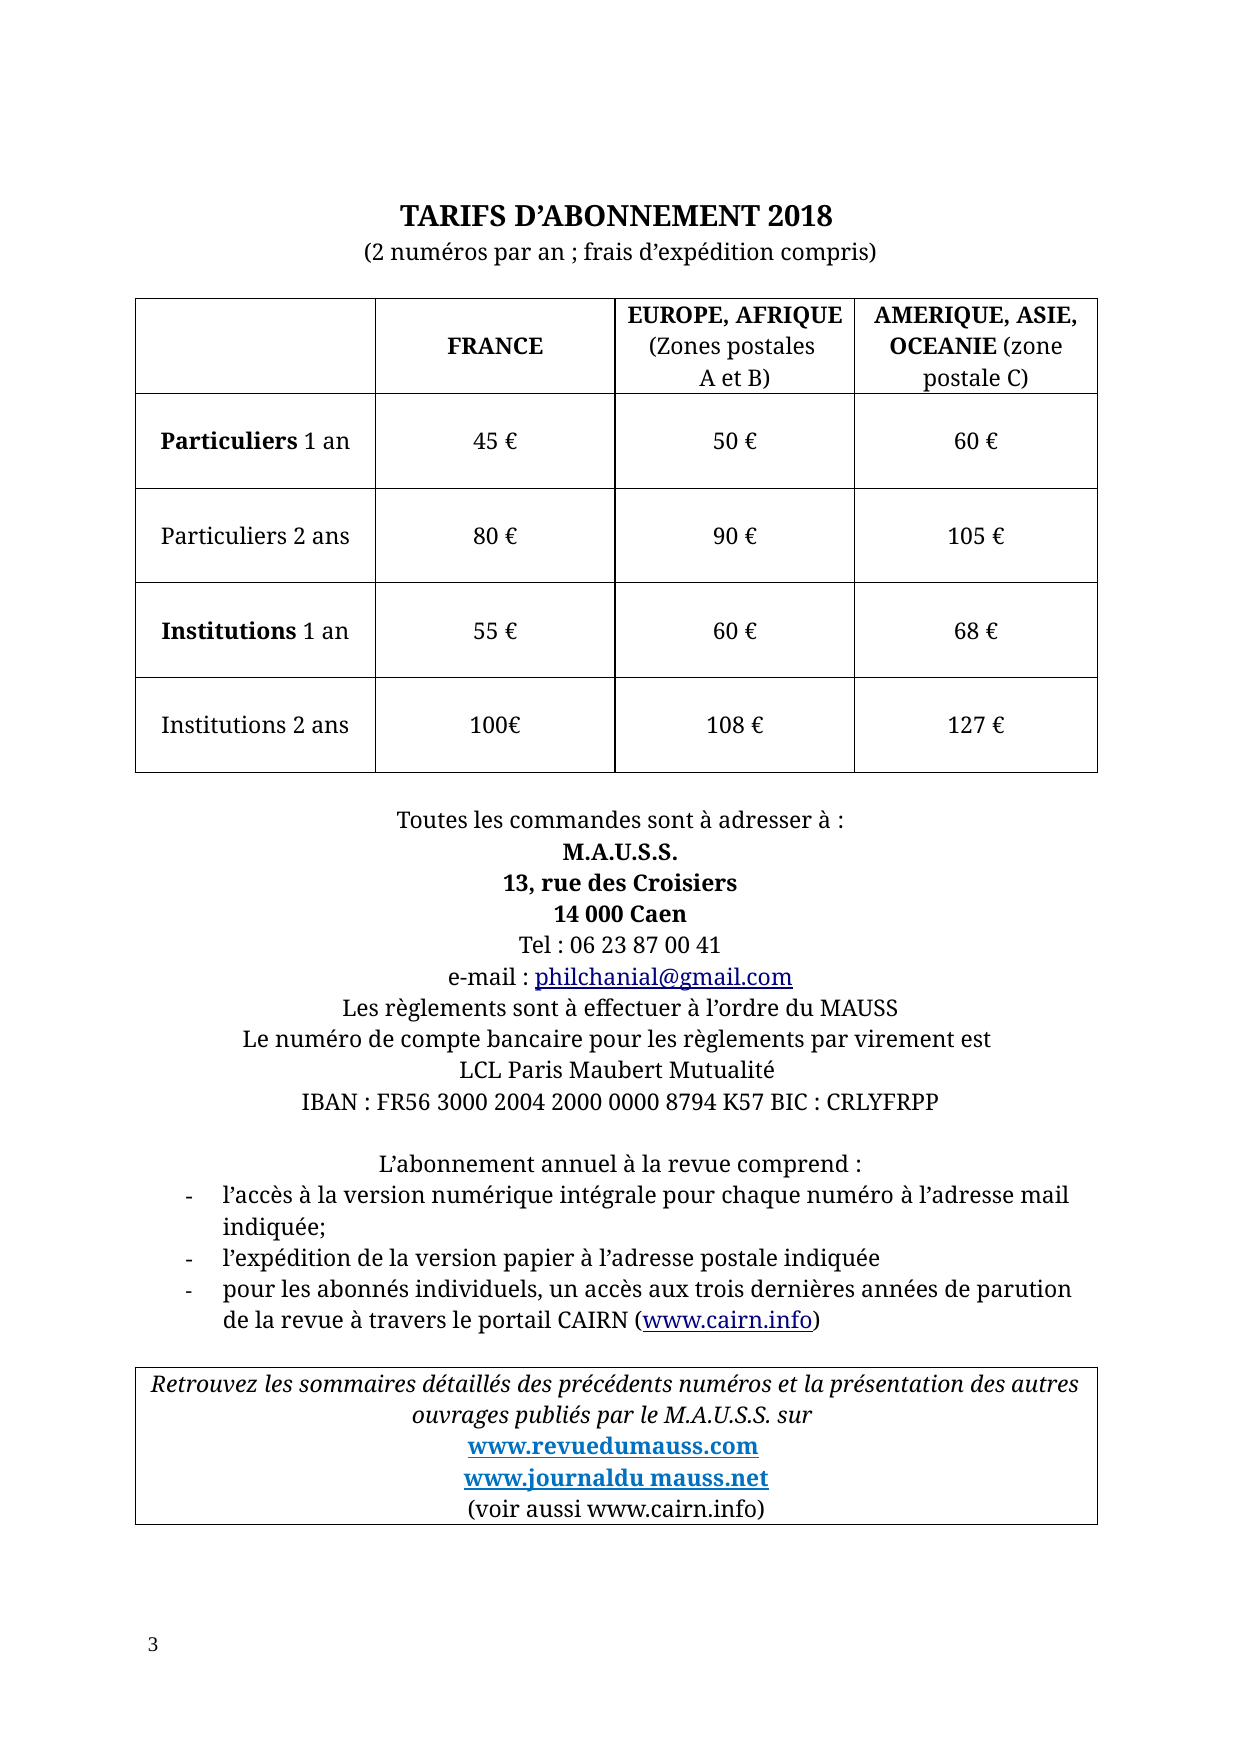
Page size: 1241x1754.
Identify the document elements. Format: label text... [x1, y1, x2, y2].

text M.A.U.S.S. [148, 835, 1093, 867]
table_header AMERIQUE, ASIE, OCEANIE (zone postale C) [855, 299, 1097, 393]
table_cell 127 € [855, 678, 1097, 772]
text L’abonnement annuel à la revue comprend : [148, 1148, 1093, 1179]
text Toutes les commandes sont à adresser à : [148, 804, 1093, 835]
table_cell 100€ [376, 678, 614, 772]
text TARIFS D’ABONNEMENT 2018 [148, 196, 1093, 235]
table_cell 50 € [616, 394, 854, 487]
table_cell 55 € [376, 583, 614, 677]
table_cell 90 € [616, 489, 854, 582]
table_cell Particuliers 1 an [136, 394, 375, 487]
table_cell Particuliers 2 ans [136, 489, 375, 582]
table_cell 80 € [376, 489, 614, 582]
table_cell 60 € [855, 394, 1097, 487]
table_cell 45 € [376, 394, 614, 487]
table_cell 105 € [855, 489, 1097, 582]
table_header [136, 299, 375, 393]
list l’expédition de la version papier à l’adresse postale indiquée [185, 1242, 1093, 1273]
table_header EUROPE, AFRIQUE (Zones postales A et B) [616, 299, 854, 393]
text (2 numéros par an ; frais d’expédition compris) [148, 235, 1093, 267]
text LCL Paris Maubert Mutualité [148, 1054, 1093, 1085]
table_header FRANCE [376, 299, 614, 393]
text IBAN : FR56 3000 2004 2000 0000 8794 K57 BIC : CRLYFRPP [148, 1085, 1093, 1117]
text e-mail : philchanial@gmail.com [148, 960, 1093, 992]
table_cell Institutions 1 an [136, 583, 375, 677]
text Tel : 06 23 87 00 41 [148, 929, 1093, 960]
list pour les abonnés individuels, un accès aux trois dernières années de parution de la revue à travers le portail CAIRN (www.cairn.info) [185, 1273, 1093, 1335]
table_cell Institutions 2 ans [136, 678, 375, 772]
list l’accès à la version numérique intégrale pour chaque numéro à l’adresse mail indiquée; [185, 1179, 1093, 1242]
table_cell 68 € [855, 583, 1097, 677]
text Les règlements sont à effectuer à l’ordre du MAUSS [148, 992, 1093, 1023]
table_cell 108 € [616, 678, 854, 772]
text 13, rue des Croisiers [148, 867, 1093, 898]
text 14 000 Caen [148, 898, 1093, 929]
text Le numéro de compte bancaire pour les règlements par virement est [148, 1023, 1093, 1054]
table_header Retrouvez les sommaires détaillés des précédents numéros et la présentation des autres ouvrages publiés par le M.A.U.S.S. sur www.revuedumauss.com www.journaldu mauss.net (voir aussi www.cairn.info) [136, 1368, 1097, 1524]
table_cell 60 € [616, 583, 854, 677]
